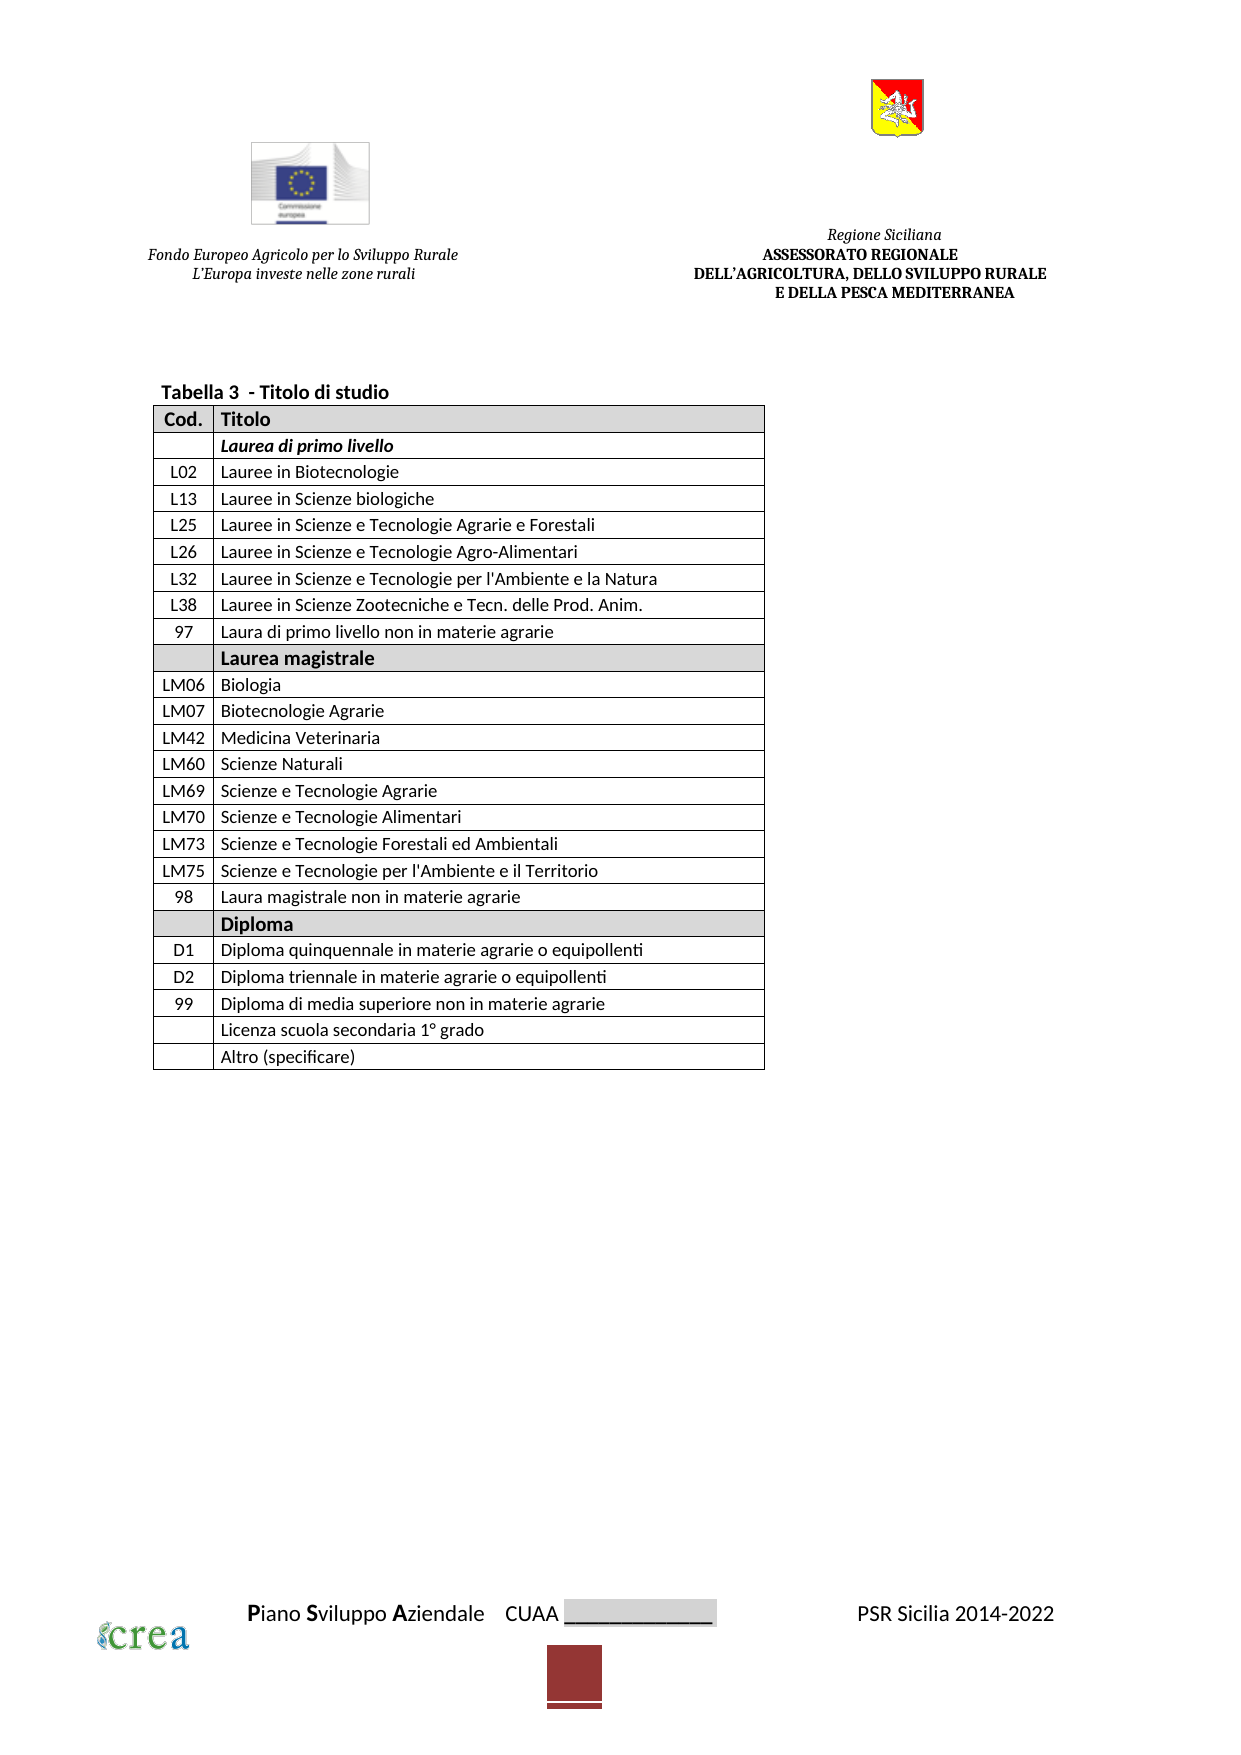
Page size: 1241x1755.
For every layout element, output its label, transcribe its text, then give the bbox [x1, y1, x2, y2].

table_cell Lauree in Scienze biologiche [214, 486, 764, 511]
table_cell LM06 [154, 672, 213, 697]
table_cell L02 [154, 459, 213, 485]
table_cell Diploma di media superiore non in materie agrarie [214, 990, 764, 1016]
table_cell Biologia [214, 672, 764, 697]
table_cell Scienze e Tecnologie Alimentari [214, 805, 764, 830]
table_cell Scienze e Tecnologie Agrarie [214, 778, 764, 803]
table_cell Biotecnologie Agrarie [214, 698, 764, 724]
table_cell LM69 [154, 778, 213, 803]
table_cell Lauree in Biotecnologie [214, 459, 764, 485]
table_cell Diploma triennale in materie agrarie o equipollenti [214, 964, 764, 989]
table_cell LM73 [154, 831, 213, 857]
table_cell Diploma quinquennale in materie agrarie o equipollenti [214, 937, 764, 963]
table_cell Scienze e Tecnologie per l'Ambiente e il Territorio [214, 858, 764, 883]
table_cell D1 [154, 937, 213, 963]
table_cell 98 [154, 884, 213, 910]
table_cell Laurea di primo livello [214, 433, 764, 458]
table_cell 99 [154, 990, 213, 1016]
table_cell Scienze Naturali [214, 751, 764, 777]
table_cell 97 [154, 619, 213, 644]
table_cell LM60 [154, 751, 213, 777]
table_cell Licenza scuola secondaria 1° grado [214, 1017, 764, 1042]
table_cell [154, 1044, 213, 1069]
table_cell L32 [154, 565, 213, 591]
table_cell Laura magistrale non in materie agrarie [214, 884, 764, 910]
table_cell Titolo [214, 406, 764, 432]
table_header Tabella 3 - Titolo di studio [154, 379, 764, 405]
table_cell Lauree in Scienze e Tecnologie Agro-Alimentari [214, 539, 764, 564]
table_cell LM07 [154, 698, 213, 724]
table_cell Lauree in Scienze e Tecnologie Agrarie e Forestali [214, 512, 764, 538]
table_cell Altro (specificare) [214, 1044, 764, 1069]
table_cell Scienze e Tecnologie Forestali ed Ambientali [214, 831, 764, 857]
table_cell [154, 1017, 213, 1042]
table_cell Diploma [214, 911, 764, 936]
table_cell Lauree in Scienze e Tecnologie per l'Ambiente e la Natura [214, 565, 764, 591]
table_cell Laurea magistrale [214, 645, 764, 671]
table_cell LM70 [154, 805, 213, 830]
table_cell LM75 [154, 858, 213, 883]
table_cell L26 [154, 539, 213, 564]
table_cell [154, 645, 213, 671]
table_cell Medicina Veterinaria [214, 725, 764, 750]
table_cell Lauree in Scienze Zootecniche e Tecn. delle Prod. Anim. [214, 592, 764, 617]
table_cell [154, 433, 213, 458]
table_cell L13 [154, 486, 213, 511]
table_cell D2 [154, 964, 213, 989]
table_cell [154, 911, 213, 936]
table_cell Laura di primo livello non in materie agrarie [214, 619, 764, 644]
table_cell L38 [154, 592, 213, 617]
table_cell L25 [154, 512, 213, 538]
table_cell Cod. [154, 406, 213, 432]
table_cell LM42 [154, 725, 213, 750]
